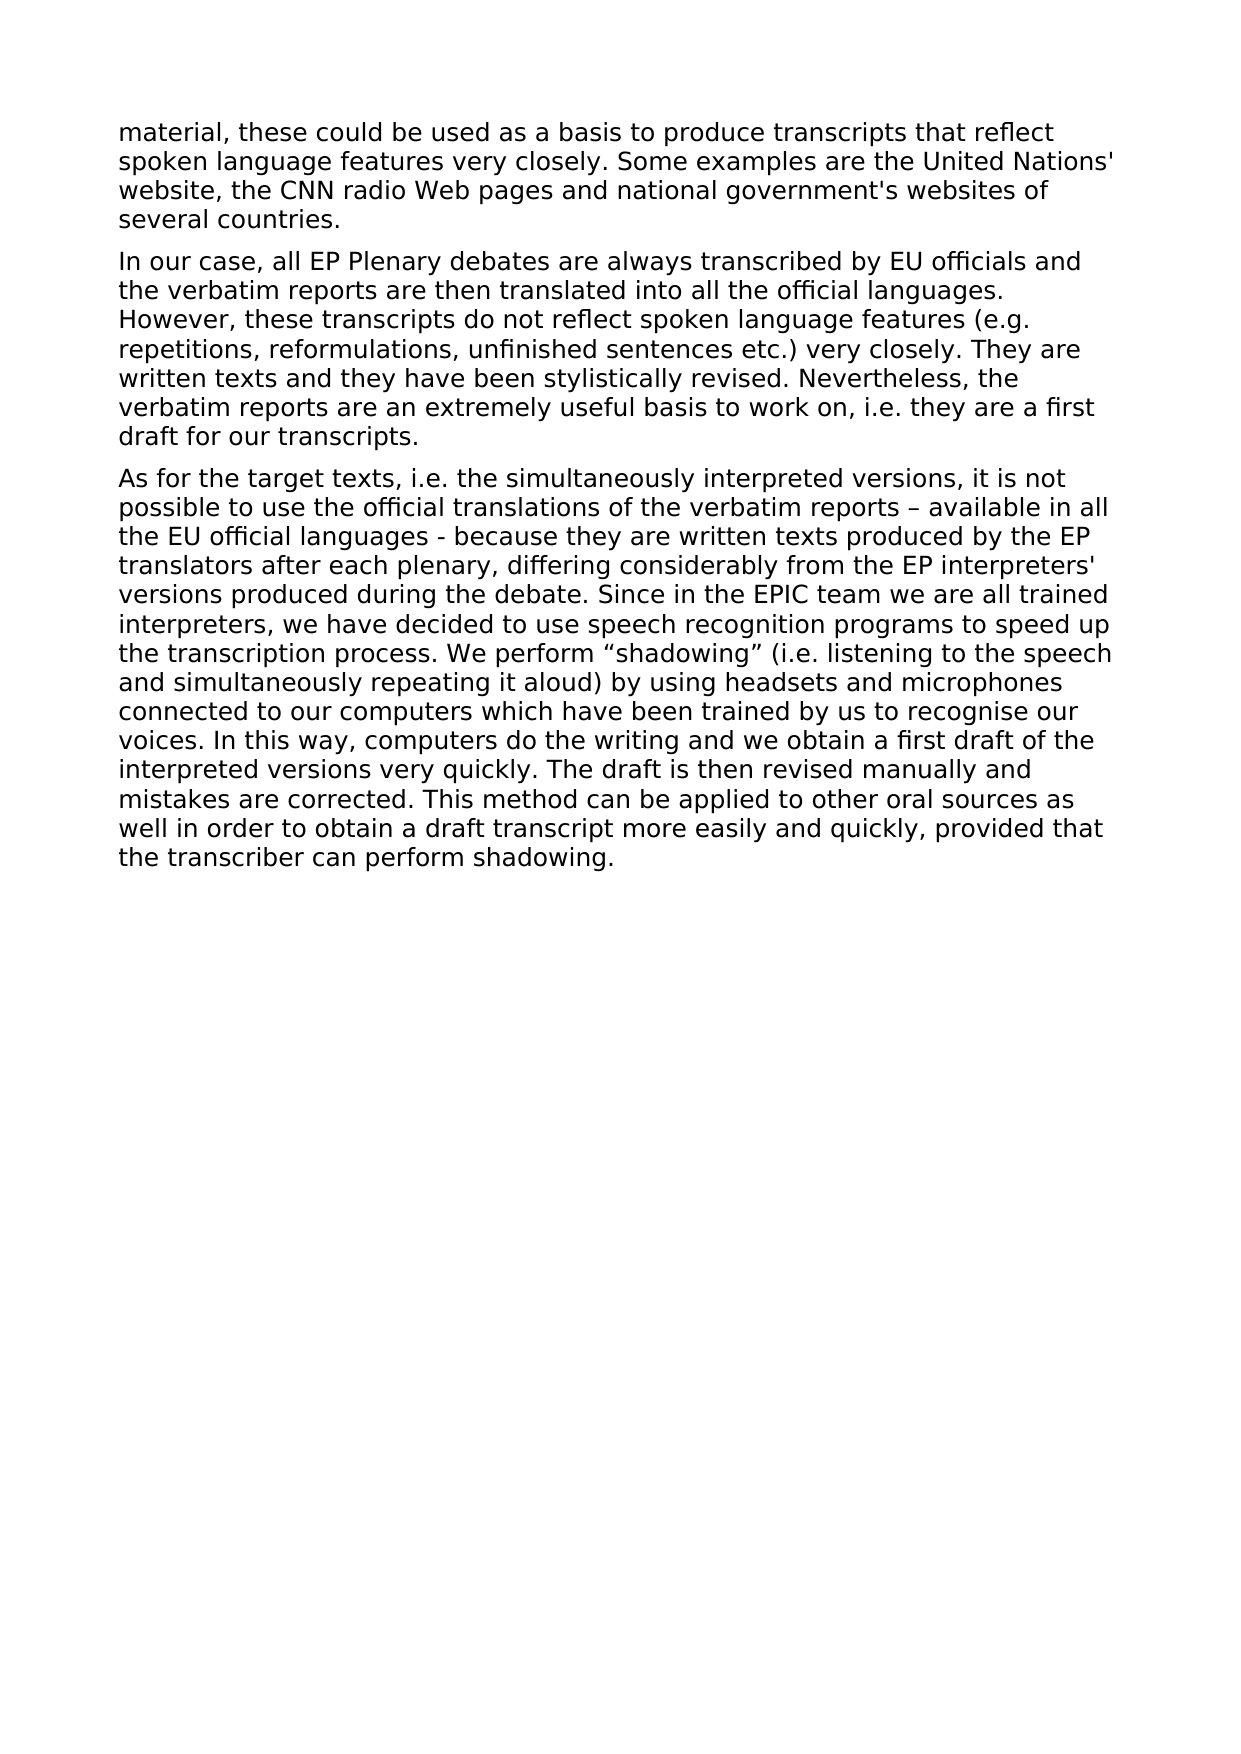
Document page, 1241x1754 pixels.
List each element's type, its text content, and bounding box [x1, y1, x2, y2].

text As for the target texts, i.e. the simultaneously interpreted versions, it is not possible to use the official translations of the verbatim reports – available in all the EU official languages - because they are written texts produced by the EP translators after each plenary, differing considerably from the EP interpreters' versions produced during the debate. Since in the EPIC team we are all trained interpreters, we have decided to use speech recognition programs to speed up the transcription process. We perform “shadowing” (i.e. listening to the speech and simultaneously repeating it aloud) by using headsets and microphones connected to our computers which have been trained by us to recognise our voices. In this way, computers do the writing and we obtain a first draft of the interpreted versions very quickly. The draft is then revised manually and mistakes are corrected. This method can be applied to other oral sources as well in order to obtain a draft transcript more easily and quickly, provided that the transcriber can perform shadowing. [118, 464, 1122, 872]
text material, these could be used as a basis to produce transcripts that reflect spoken language features very closely. Some examples are the United Nations' website, the CNN radio Web pages and national government's websites of several countries. [118, 118, 1122, 235]
text In our case, all EP Plenary debates are always transcribed by EU officials and the verbatim reports are then translated into all the official languages. However, these transcripts do not reflect spoken language features (e.g. repetitions, reformulations, unfinished sentences etc.) very closely. They are written texts and they have been stylistically revised. Nevertheless, the verbatim reports are an extremely useful basis to work on, i.e. they are a first draft for our transcripts. [118, 247, 1122, 451]
